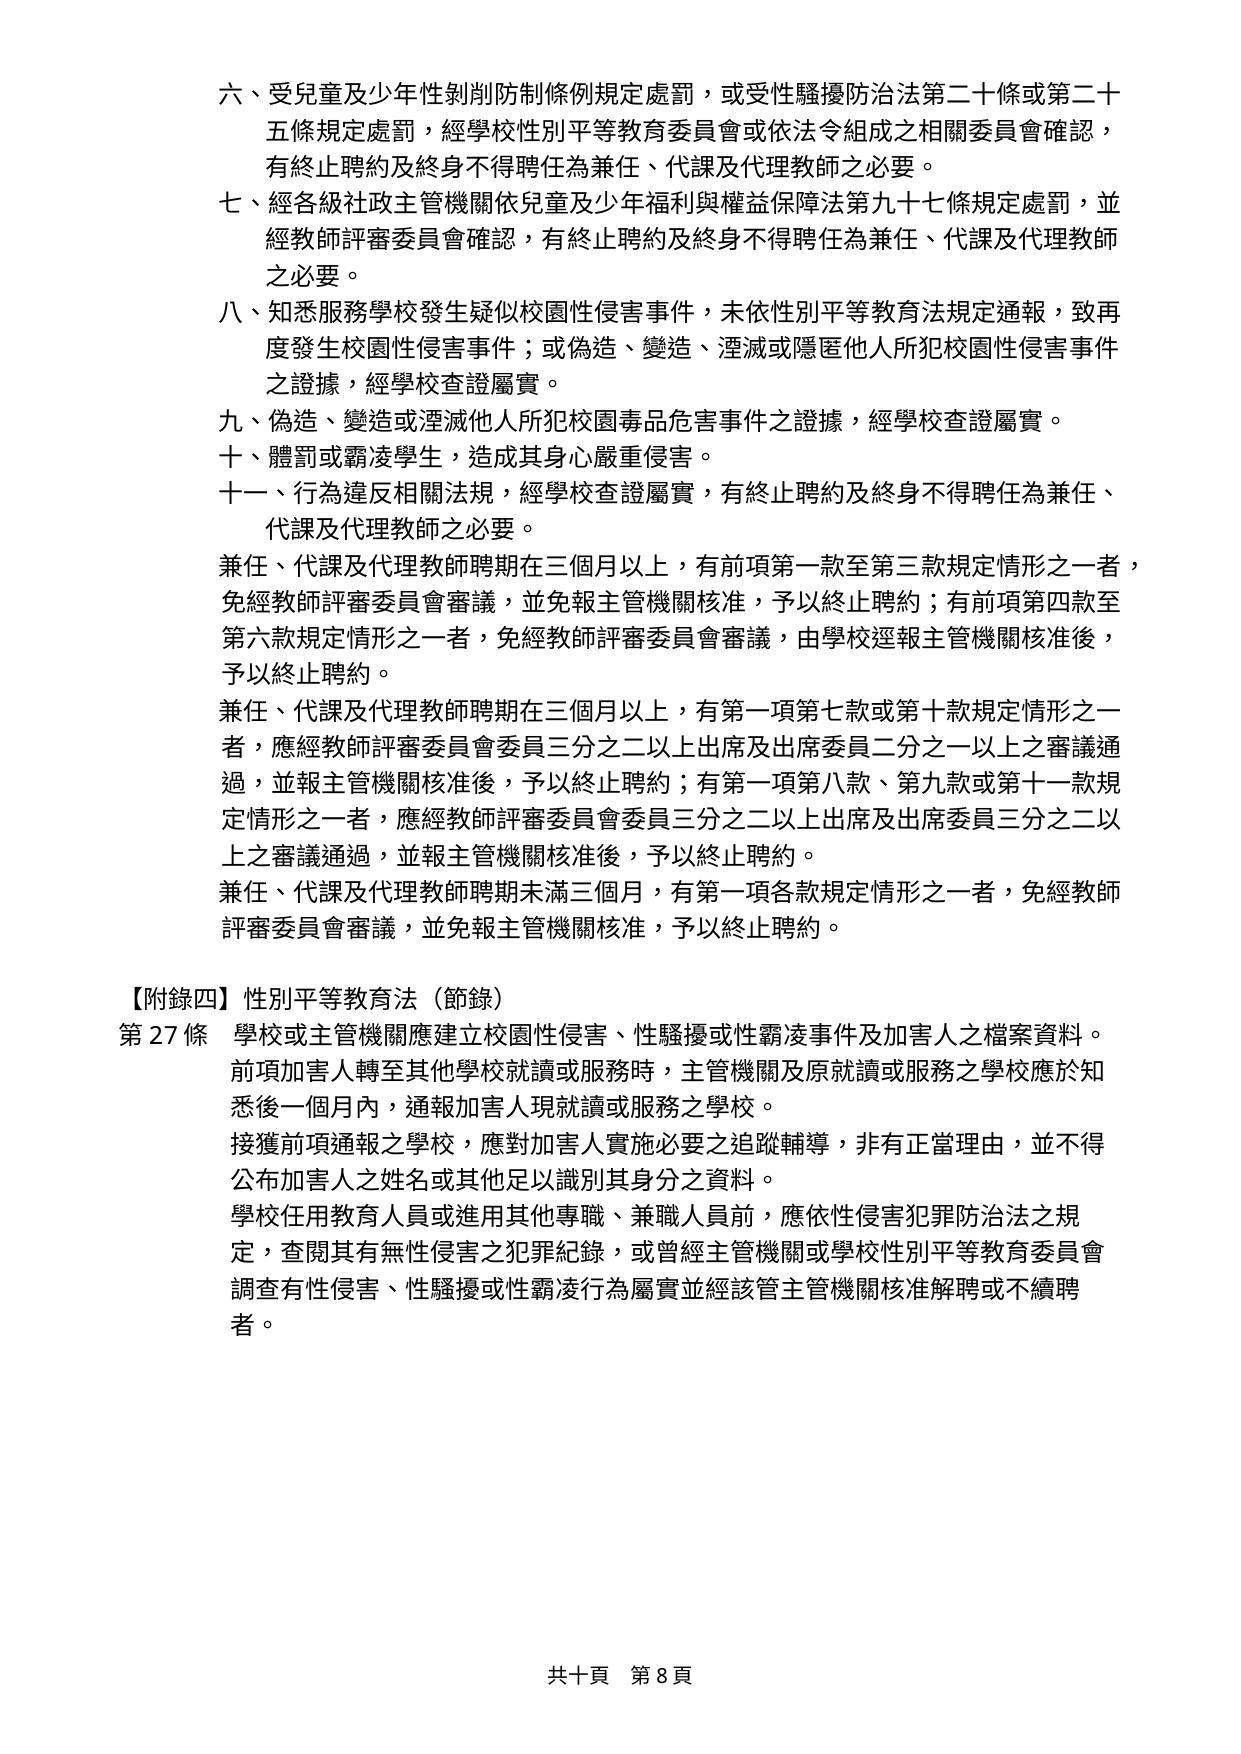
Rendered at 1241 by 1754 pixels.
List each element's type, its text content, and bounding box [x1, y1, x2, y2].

text 第27條 學校或主管機關應建立校園性侵害、性騷擾或性霸凌事件及加害人之檔案資料。 [118, 1015, 1122, 1052]
text 接獲前項通報之學校，應對加害人實施必要之追蹤輔導，非有正當理由，並不得 [118, 1124, 1122, 1160]
text 十一、行為違反相關法規，經學校查證屬實，有終止聘約及終身不得聘任為兼任、代課及代理教師之必要。 [218, 474, 1122, 546]
text 前項加害人轉至其他學校就讀或服務時，主管機關及原就讀或服務之學校應於知 [118, 1052, 1122, 1088]
text 八、知悉服務學校發生疑似校園性侵害事件，未依性別平等教育法規定通報，致再度發生校園性侵害事件；或偽造、變造、湮滅或隱匿他人所犯校園性侵害事件之證據，經學校查證屬實。 [218, 292, 1122, 401]
text 六、受兒童及少年性剝削防制條例規定處罰，或受性騷擾防治法第二十條或第二十五條規定處罰，經學校性別平等教育委員會或依法令組成之相關委員會確認，有終止聘約及終身不得聘任為兼任、代課及代理教師之必要。 [218, 75, 1122, 184]
text 調查有性侵害、性騷擾或性霸凌行為屬實並經該管主管機關核准解聘或不續聘 [118, 1269, 1122, 1305]
text 兼任、代課及代理教師聘期在三個月以上，有前項第一款至第三款規定情形之一者，免經教師評審委員會審議，並免報主管機關核准，予以終止聘約；有前項第四款至第六款規定情形之一者，免經教師評審委員會審議，由學校逕報主管機關核准後，予以終止聘約。 [218, 546, 1122, 691]
text 【附錄四】性別平等教育法（節錄） [118, 979, 1122, 1015]
text 公布加害人之姓名或其他足以識別其身分之資料。 [118, 1160, 1122, 1197]
text 兼任、代課及代理教師聘期在三個月以上，有第一項第七款或第十款規定情形之一者，應經教師評審委員會委員三分之二以上出席及出席委員二分之一以上之審議通過，並報主管機關核准後，予以終止聘約；有第一項第八款、第九款或第十一款規定情形之一者，應經教師評審委員會委員三分之二以上出席及出席委員三分之二以上之審議通過，並報主管機關核准後，予以終止聘約。 [218, 691, 1122, 872]
text 兼任、代課及代理教師聘期未滿三個月，有第一項各款規定情形之一者，免經教師評審委員會審議，並免報主管機關核准，予以終止聘約。 [218, 872, 1122, 945]
text 者。 [118, 1305, 1122, 1342]
text 學校任用教育人員或進用其他專職、兼職人員前，應依性侵害犯罪防治法之規 [118, 1197, 1122, 1233]
text 悉後一個月內，通報加害人現就讀或服務之學校。 [118, 1088, 1122, 1124]
text 七、經各級社政主管機關依兒童及少年福利與權益保障法第九十七條規定處罰，並經教師評審委員會確認，有終止聘約及終身不得聘任為兼任、代課及代理教師之必要。 [218, 184, 1122, 292]
text 九、偽造、變造或湮滅他人所犯校園毒品危害事件之證據，經學校查證屬實。 [218, 401, 1122, 437]
text 十、體罰或霸凌學生，造成其身心嚴重侵害。 [218, 437, 1122, 474]
text 定，查閱其有無性侵害之犯罪紀錄，或曾經主管機關或學校性別平等教育委員會 [118, 1233, 1122, 1269]
